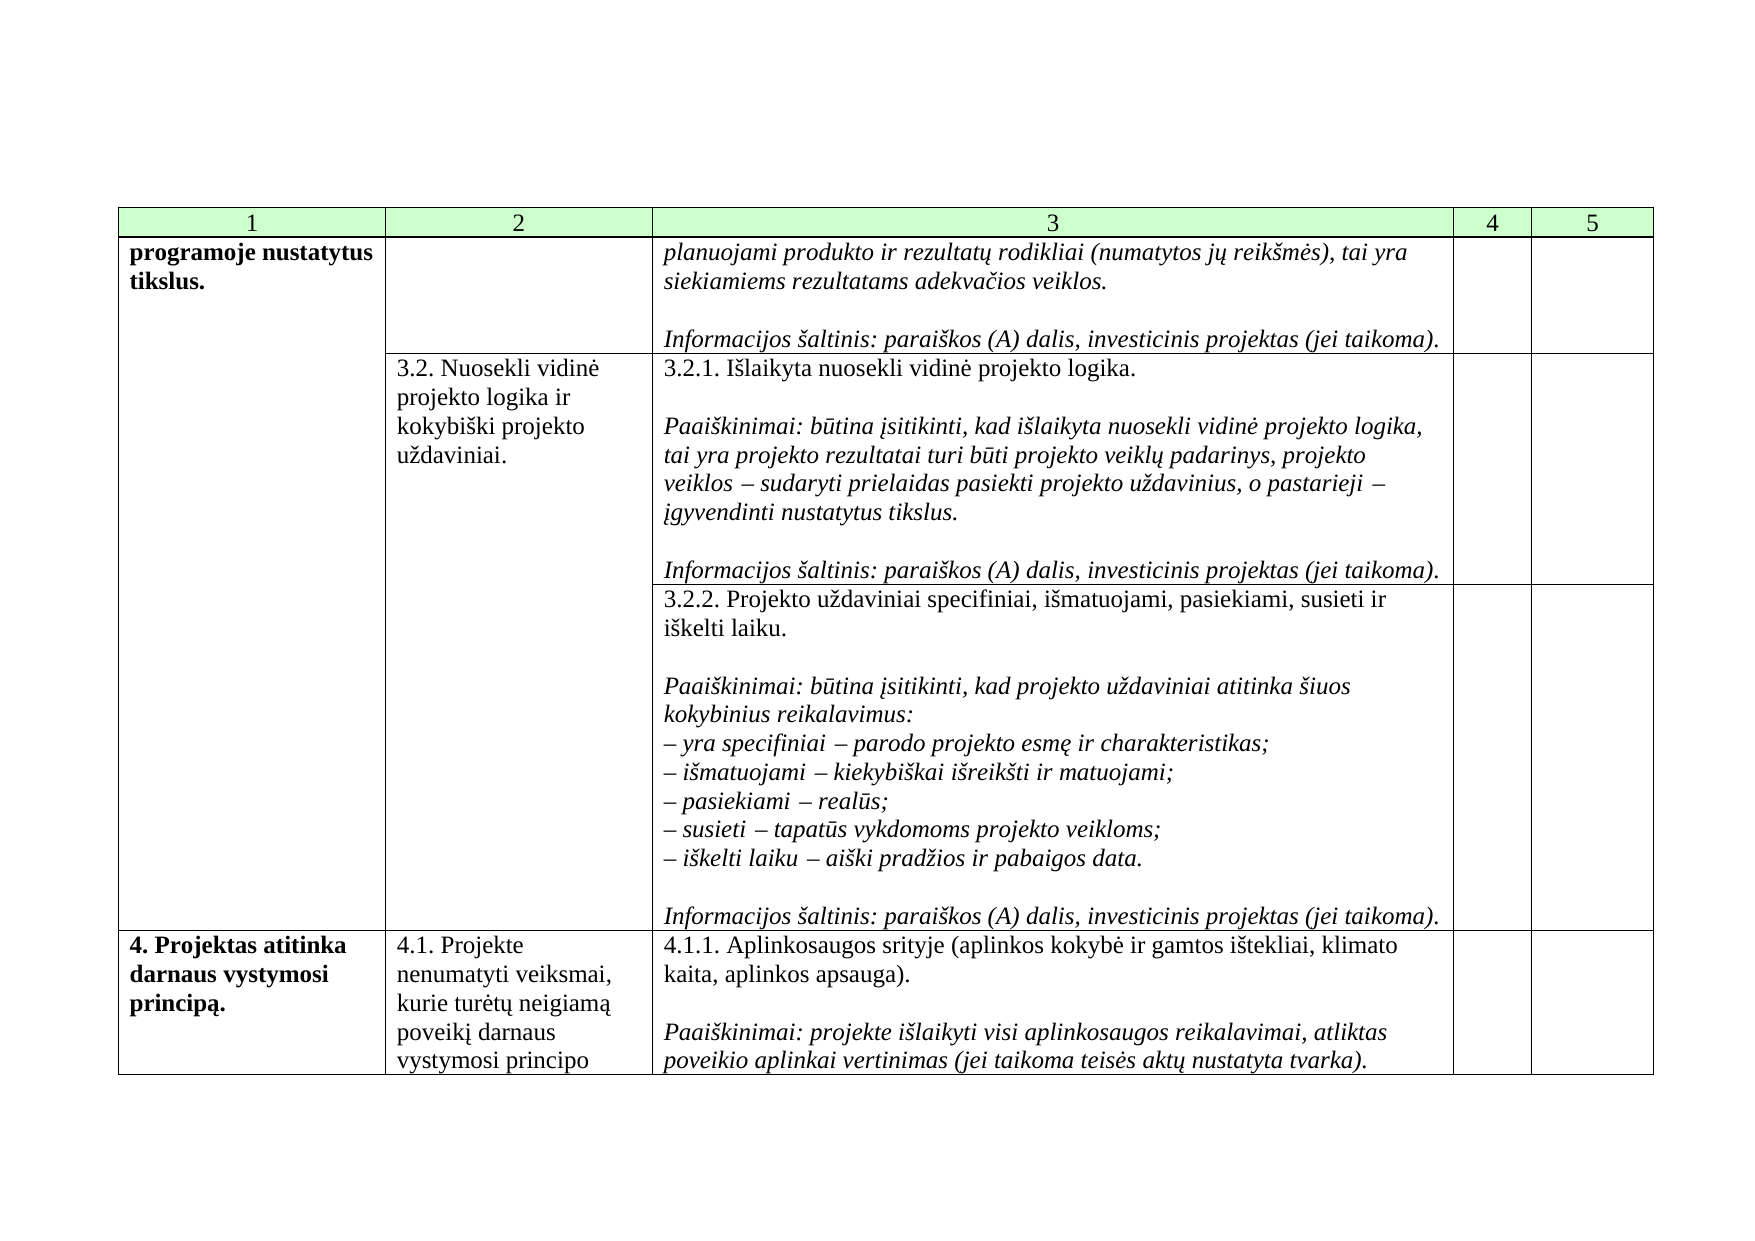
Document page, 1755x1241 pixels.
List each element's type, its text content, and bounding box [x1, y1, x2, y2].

table_cell 4. Projektas atitinka darnaus vystymosi principą. [119, 931, 385, 1074]
table_cell 3.2. Nuosekli vidinė projekto logika ir kokybiški projekto uždaviniai. [386, 354, 652, 929]
table_cell 4.1.1. Aplinkosaugos srityje (aplinkos kokybė ir gamtos ištekliai, klimato kaita, aplinkos apsauga). Paaiškinimai: projekte išlaikyti visi aplinkosaugos reikalavimai, atliktas poveikio aplinkai vertinimas (jei taikoma teisės aktų nustatyta tvarka). [653, 931, 1453, 1074]
table_cell programoje nustatytus tikslus. [119, 238, 385, 929]
table_header 1 [119, 208, 385, 236]
table_header 3 [653, 208, 1453, 236]
table_header 4 [1454, 208, 1531, 236]
table_cell 3.2.2. Projekto uždaviniai specifiniai, išmatuojami, pasiekiami, susieti ir iškelti laiku. Paaiškinimai: būtina įsitikinti, kad projekto uždaviniai atitinka šiuos kokybinius reikalavimus: – yra specifiniai – parodo projekto esmę ir charakteristikas; – išmatuojami – kiekybiškai išreikšti ir matuojami; – pasiekiami – realūs; – susieti – tapatūs vykdomoms projekto veikloms; – iškelti laiku – aiški pradžios ir pabaigos data. Informacijos šaltinis: paraiškos (A) dalis, investicinis projektas (jei taikoma). [653, 585, 1453, 929]
table_cell [1454, 931, 1531, 1074]
table_cell [1532, 238, 1653, 352]
table_cell planuojami produkto ir rezultatų rodikliai (numatytos jų reikšmės), tai yra siekiamiems rezultatams adekvačios veiklos. Informacijos šaltinis: paraiškos (A) dalis, investicinis projektas (jei taikoma). [653, 238, 1453, 352]
table_cell [386, 238, 652, 352]
table_cell [1454, 585, 1531, 929]
table_cell [1454, 238, 1531, 352]
table_cell 3.2.1. Išlaikyta nuosekli vidinė projekto logika. Paaiškinimai: būtina įsitikinti, kad išlaikyta nuosekli vidinė projekto logika, tai yra projekto rezultatai turi būti projekto veiklų padarinys, projekto veiklos – sudaryti prielaidas pasiekti projekto uždavinius, o pastarieji – įgyvendinti nustatytus tikslus. Informacijos šaltinis: paraiškos (A) dalis, investicinis projektas (jei taikoma). [653, 354, 1453, 583]
table_cell 4.1. Projekte nenumatyti veiksmai, kurie turėtų neigiamą poveikį darnaus vystymosi principo [386, 931, 652, 1074]
table_cell [1532, 354, 1653, 583]
table_cell [1532, 585, 1653, 929]
table_cell [1454, 354, 1531, 583]
table_cell [1532, 931, 1653, 1074]
table_header 2 [386, 208, 652, 236]
table_header 5 [1532, 208, 1653, 236]
